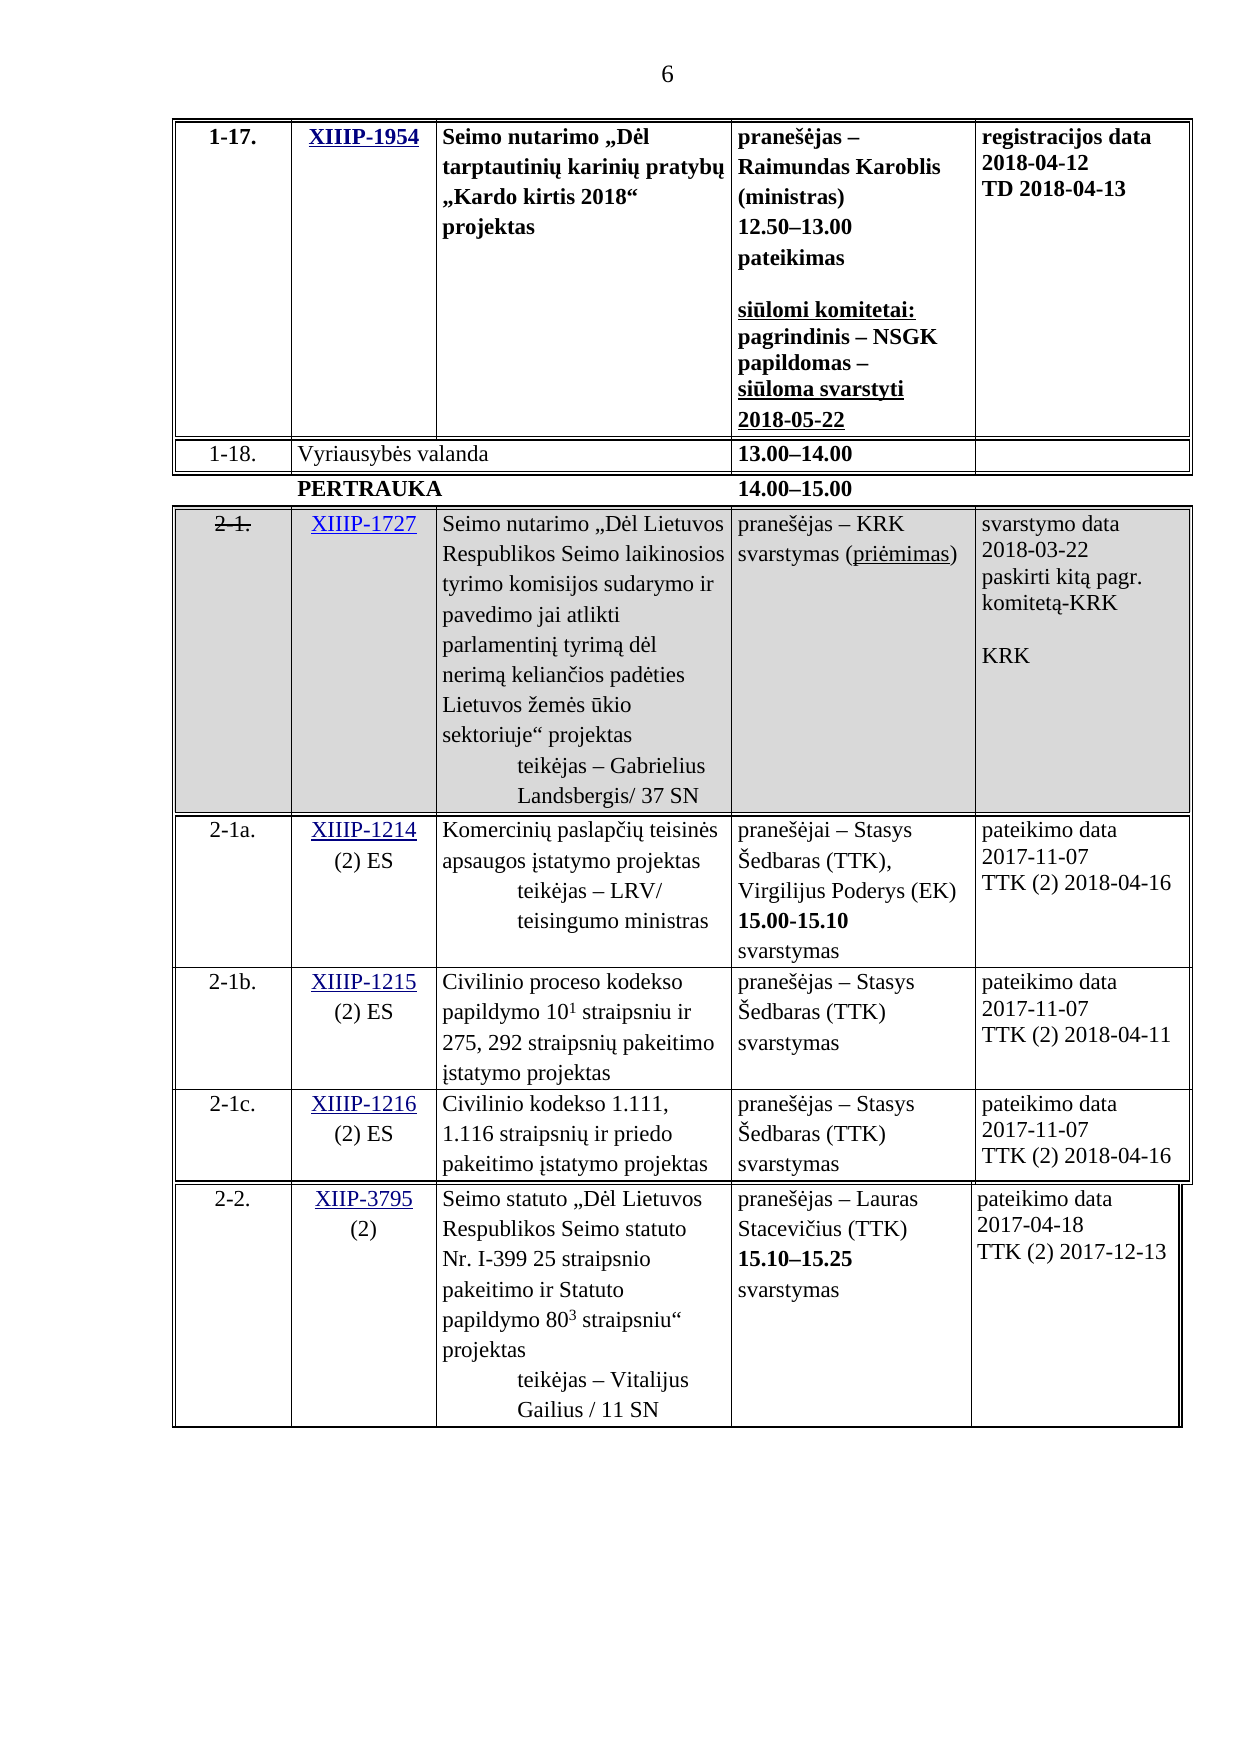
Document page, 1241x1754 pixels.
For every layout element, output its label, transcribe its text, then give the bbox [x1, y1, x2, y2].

table_cell pateikimo data 2017-11-07 TTK (2) 2018-04-16 [976, 1090, 1189, 1180]
table_cell pranešėjas – Lauras Stacevičius (TTK) 15.10–15.25 svarstymas [732, 1185, 971, 1426]
table_cell 2-1c. [176, 1090, 291, 1180]
table_cell pranešėjas – Raimundas Karoblis (ministras) 12.50–13.00 pateikimas siūlomi komitetai: pagrindinis – NSGK papildomas – siūloma svarstyti 2018-05-22 [732, 123, 975, 436]
table_cell XIIIP-1214 (2) ES [292, 817, 436, 967]
table_cell [174, 476, 291, 505]
table_cell 2-1b. [176, 968, 291, 1089]
table_cell Seimo nutarimo „Dėl Lietuvos Respublikos Seimo laikinosios tyrimo komisijos sudarymo ir pavedimo jai atlikti parlamentinį tyrimą dėl nerimą keliančios padėties Lietuvos žemės ūkio sektoriuje“ projektas teikėjas – Gabrielius Landsbergis/ 37 SN [437, 510, 731, 812]
table_cell [976, 476, 1191, 505]
table_cell pateikimo data 2017-11-07 TTK (2) 2018-04-16 [976, 817, 1189, 967]
table_cell pranešėjai – Stasys Šedbaras (TTK), Virgilijus Poderys (EK) 15.00-15.10 svarstymas [732, 817, 975, 967]
table_cell pranešėjas – Stasys Šedbaras (TTK) svarstymas [732, 1090, 975, 1180]
table_cell Civilinio proceso kodekso papildymo 101 straipsniu ir 275, 292 straipsnių pakeitimo įstatymo projektas [437, 968, 731, 1089]
table_cell 13.00–14.00 [732, 441, 975, 471]
table_cell svarstymo data 2018-03-22 paskirti kitą pagr. komitetą-KRK KRK [976, 510, 1189, 812]
table_cell registracijos data 2018-04-12 TD 2018-04-13 [976, 123, 1189, 436]
table_cell pateikimo data 2017-04-18 TTK (2) 2017-12-13 [972, 1185, 1178, 1426]
table_cell Seimo statuto „Dėl Lietuvos Respublikos Seimo statuto Nr. I-399 25 straipsnio pakeitimo ir Statuto papildymo 803 straipsniu“ projektas teikėjas – Vitalijus Gailius / 11 SN [437, 1185, 731, 1426]
table_cell pateikimo data 2017-11-07 TTK (2) 2018-04-11 [976, 968, 1189, 1089]
table_cell [976, 441, 1189, 471]
table_cell XIIIP-1216 (2) ES [292, 1090, 436, 1180]
table_cell 2-1a. [176, 817, 291, 967]
table_cell Vyriausybės valanda [292, 441, 731, 471]
table_cell pranešėjas – Stasys Šedbaras (TTK) svarstymas [732, 968, 975, 1089]
table_cell XIIP-3795 (2) [292, 1185, 436, 1426]
table_cell 2-1. [176, 510, 291, 812]
table_cell 1-17. [176, 123, 291, 436]
table_cell pranešėjas – KRK svarstymas (priėmimas) [732, 510, 975, 812]
table_cell Komercinių paslapčių teisinės apsaugos įstatymo projektas teikėjas – LRV/ teisingumo ministras [437, 817, 731, 967]
table_cell 1-18. [176, 441, 291, 471]
table_cell 2-2. [176, 1185, 291, 1426]
table_cell Seimo nutarimo „Dėl tarptautinių karinių pratybų „Kardo kirtis 2018“ projektas [437, 123, 731, 436]
table_cell XIIIP-1954 [292, 123, 436, 436]
table_cell Civilinio kodekso 1.111, 1.116 straipsnių ir priedo pakeitimo įstatymo projektas [437, 1090, 731, 1180]
table_cell [1185, 1185, 1191, 1426]
table_cell 14.00–15.00 [732, 476, 976, 505]
table_cell PERTRAUKA [291, 476, 732, 505]
table_cell XIIIP-1215 (2) ES [292, 968, 436, 1089]
table_cell XIIIP-1727 [292, 510, 436, 812]
